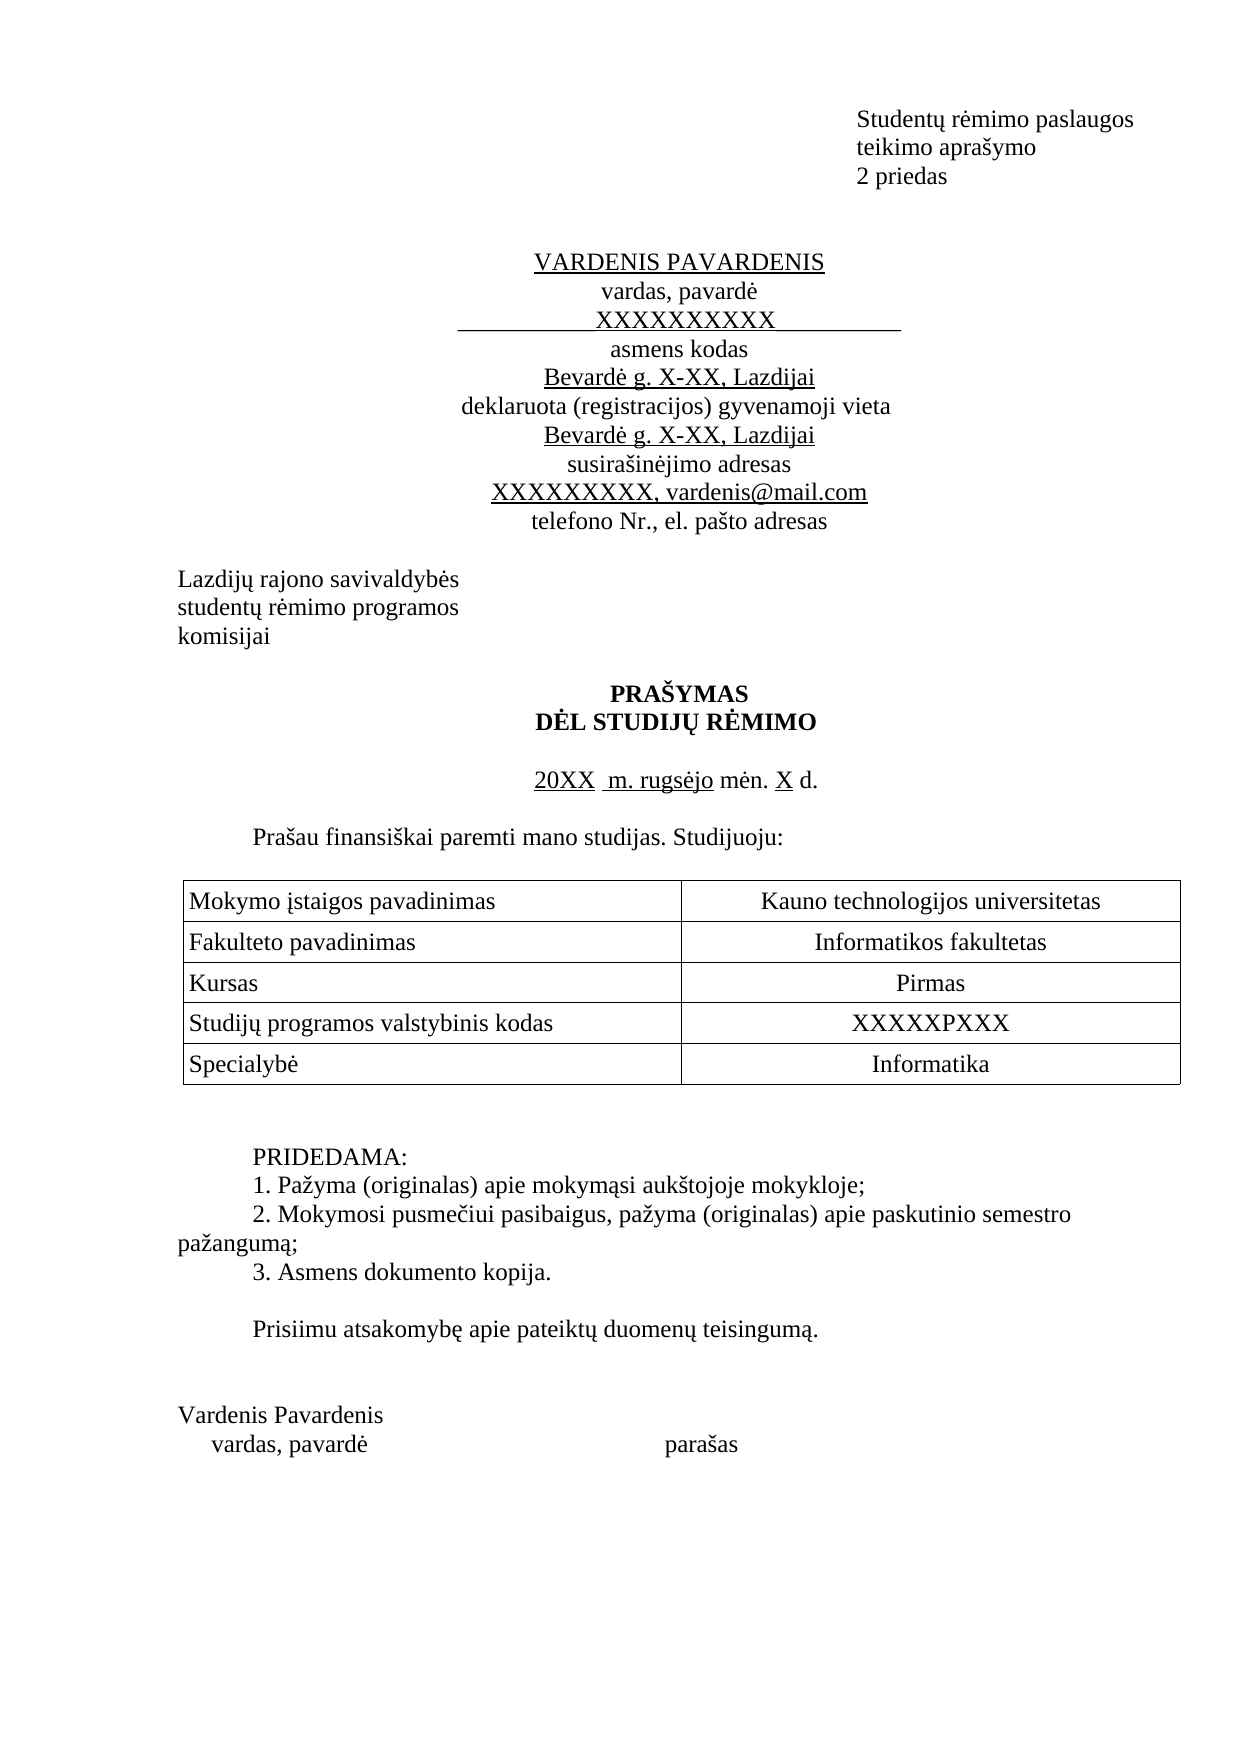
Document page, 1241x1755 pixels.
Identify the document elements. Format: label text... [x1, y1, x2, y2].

text Bevardė g. X-XX, Lazdijai [177, 420, 1181, 449]
table_cell XXXXXPXXX [682, 1003, 1180, 1043]
table_header Mokymo įstaigos pavadinimas [184, 881, 681, 921]
text teikimo aprašymo [856, 132, 1181, 161]
table_cell Fakulteto pavadinimas [184, 922, 681, 961]
text 3. Asmens dokumento kopija. [177, 1257, 1181, 1285]
text PRIDEDAMA: [177, 1142, 1181, 1170]
text Prašau finansiškai paremti mano studijas. Studijuoju: [177, 822, 1181, 851]
text susirašinėjimo adresas [177, 449, 1181, 477]
text Prisiimu atsakomybę apie pateiktų duomenų teisingumą. [177, 1314, 1181, 1343]
text VARDENIS PAVARDENIS [177, 247, 1181, 276]
text deklaruota (registracijos) gyvenamoji vieta [177, 391, 1181, 420]
text Bevardė g. X-XX, Lazdijai [177, 362, 1181, 391]
text XXXXXXXXX, vardenis@mail.com [177, 477, 1181, 506]
table_header Kauno technologijos universitetas [682, 881, 1180, 921]
text asmens kodas [177, 334, 1181, 362]
table_cell Pirmas [682, 963, 1180, 1002]
table_cell Kursas [184, 963, 681, 1002]
table_cell Informatikos fakultetas [682, 922, 1180, 961]
table_cell Specialybė [184, 1044, 681, 1084]
text Studentų rėmimo paslaugos [856, 104, 1181, 132]
text vardas, pavardė parašas [177, 1429, 1181, 1458]
text 2 priedas [856, 161, 1181, 190]
text 20XX m. rugsėjo mėn. X d. [177, 765, 1181, 794]
text DĖL STUDIJŲ RĖMIMO [177, 707, 1181, 736]
text 1. Pažyma (originalas) apie mokymąsi aukštojoje mokykloje; [177, 1170, 1181, 1199]
text Vardenis Pavardenis [177, 1400, 1181, 1429]
text telefono Nr., el. pašto adresas [177, 506, 1181, 535]
text komisijai [177, 621, 1181, 650]
text vardas, pavardė [177, 276, 1181, 305]
text studentų rėmimo programos [177, 592, 1181, 621]
text PRAŠYMAS [177, 679, 1181, 707]
table_cell Informatika [682, 1044, 1180, 1084]
text Lazdijų rajono savivaldybės [177, 564, 1181, 592]
text 2. Mokymosi pusmečiui pasibaigus, pažyma (originalas) apie paskutinio semestro pažangumą; [177, 1199, 1181, 1257]
text ___________XXXXXXXXXX__________ [177, 305, 1181, 334]
table_cell Studijų programos valstybinis kodas [184, 1003, 681, 1043]
